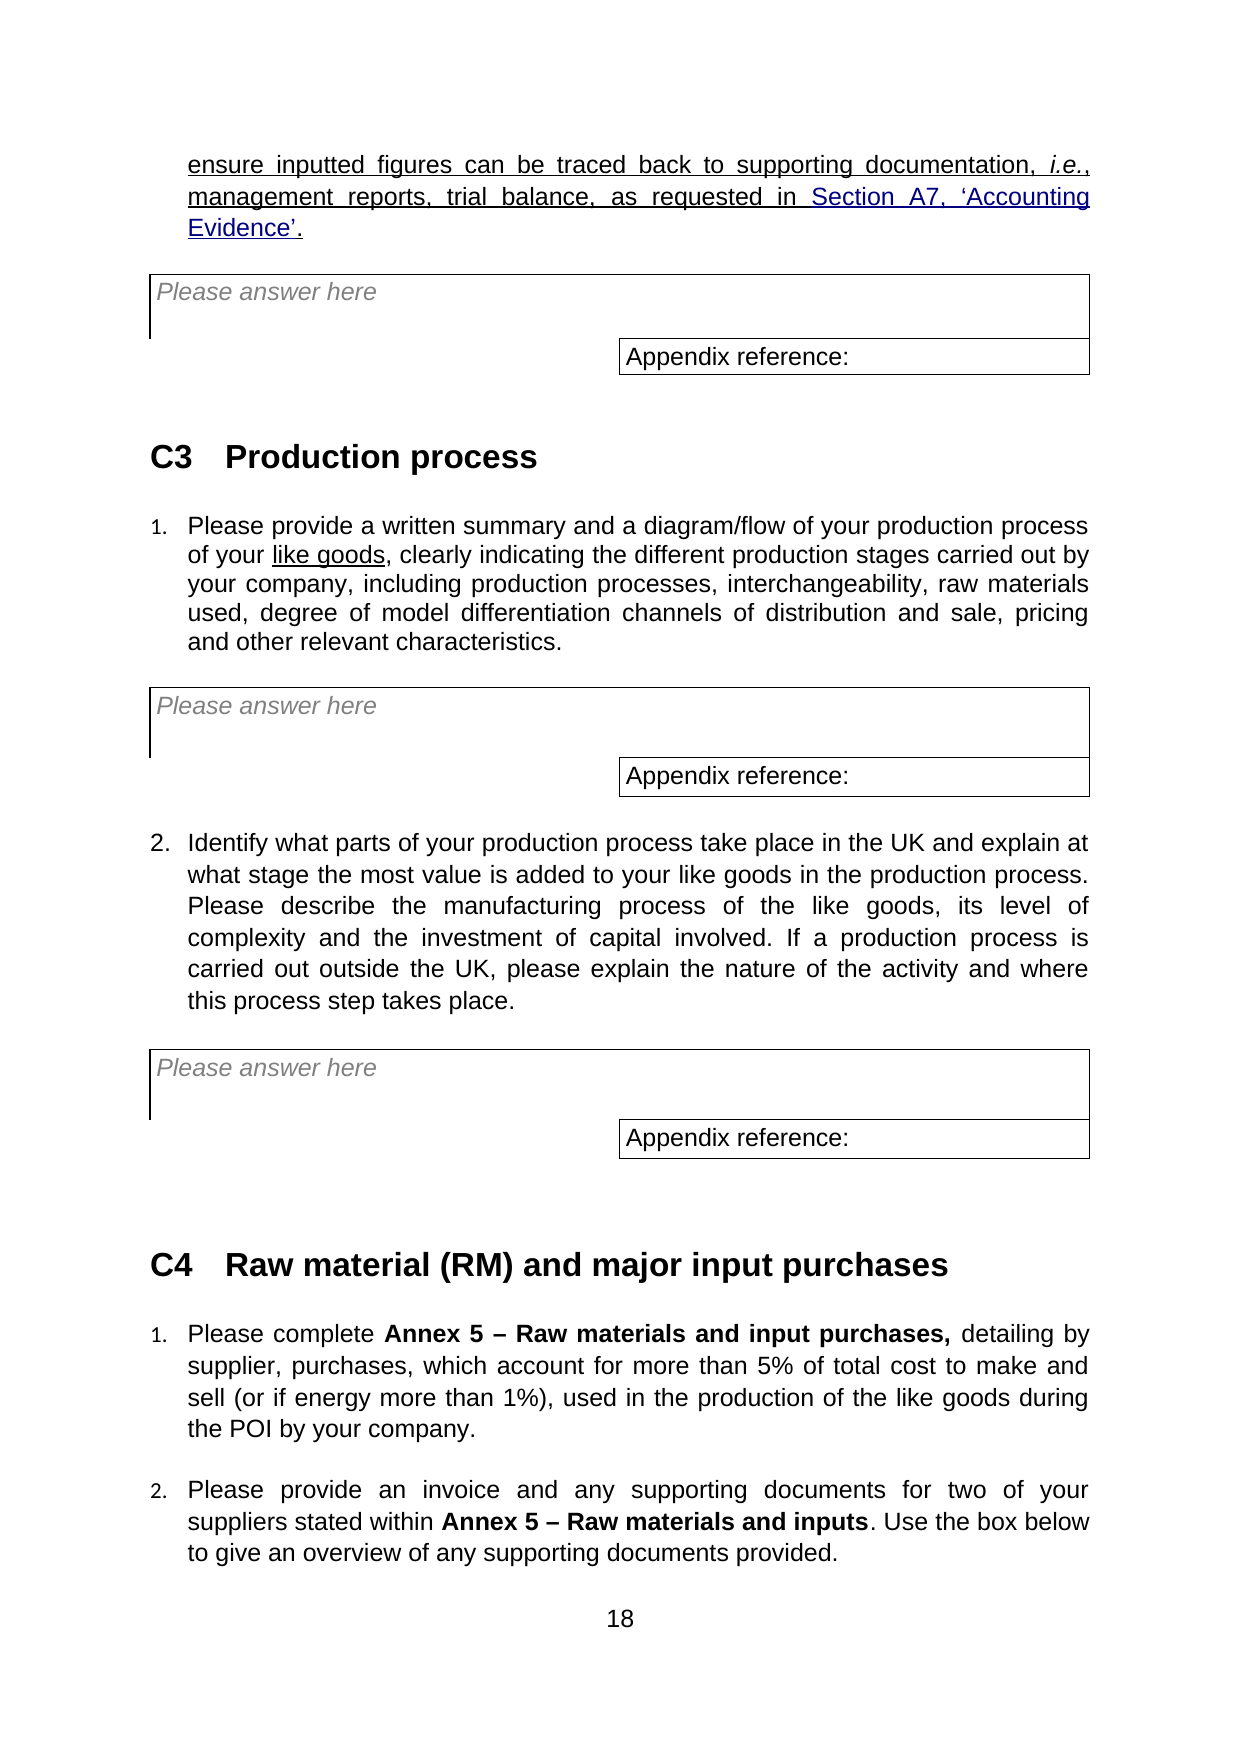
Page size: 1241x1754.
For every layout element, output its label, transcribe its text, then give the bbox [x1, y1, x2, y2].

list Identify what parts of your production process take place in the UK and explain at what stage the most value is added to your like goods in the production process. Please describe the manufacturing process of the like goods, its level of complexity and the investment of capital involved. If a production process is carried out outside the UK, please explain the nature of the activity and where this process step takes place. [150, 828, 1090, 1015]
table_header Please answer here [151, 688, 1089, 757]
table_cell Appendix reference: [620, 339, 1089, 373]
subtitle C4 Raw material (RM) and major input purchases [150, 1245, 1090, 1284]
list Please complete Annex 5 – Raw materials and input purchases, detailing by supplier, purchases, which account for more than 5% of total cost to make and sell (or if energy more than 1%), used in the production of the like goods during the POI by your company. [150, 1319, 1090, 1443]
list Please provide a written summary and a diagram/flow of your production process of your like goods, clearly indicating the different production stages carried out by your company, including production processes, interchangeability, raw materials used, degree of model differentiation channels of distribution and sale, pricing and other relevant characteristics. [150, 511, 1090, 656]
subtitle C3 Production process [150, 438, 1090, 476]
table_header Please answer here [151, 1050, 1089, 1119]
table_cell Appendix reference: [620, 758, 1089, 796]
table_cell [150, 1120, 619, 1157]
table_cell [150, 758, 619, 796]
table_header Please answer here [151, 275, 1089, 338]
list Please provide an invoice and any supporting documents for two of your suppliers stated within Annex 5 – Raw materials and inputs. Use the box below to give an overview of any supporting documents provided. [150, 1475, 1090, 1567]
list ensure inputted figures can be traced back to supporting documentation, i.e., management reports, trial balance, as requested in Section A7, ‘Accounting Evidence’. [150, 150, 1090, 242]
table_cell Appendix reference: [620, 1120, 1089, 1157]
table_cell [150, 339, 619, 373]
